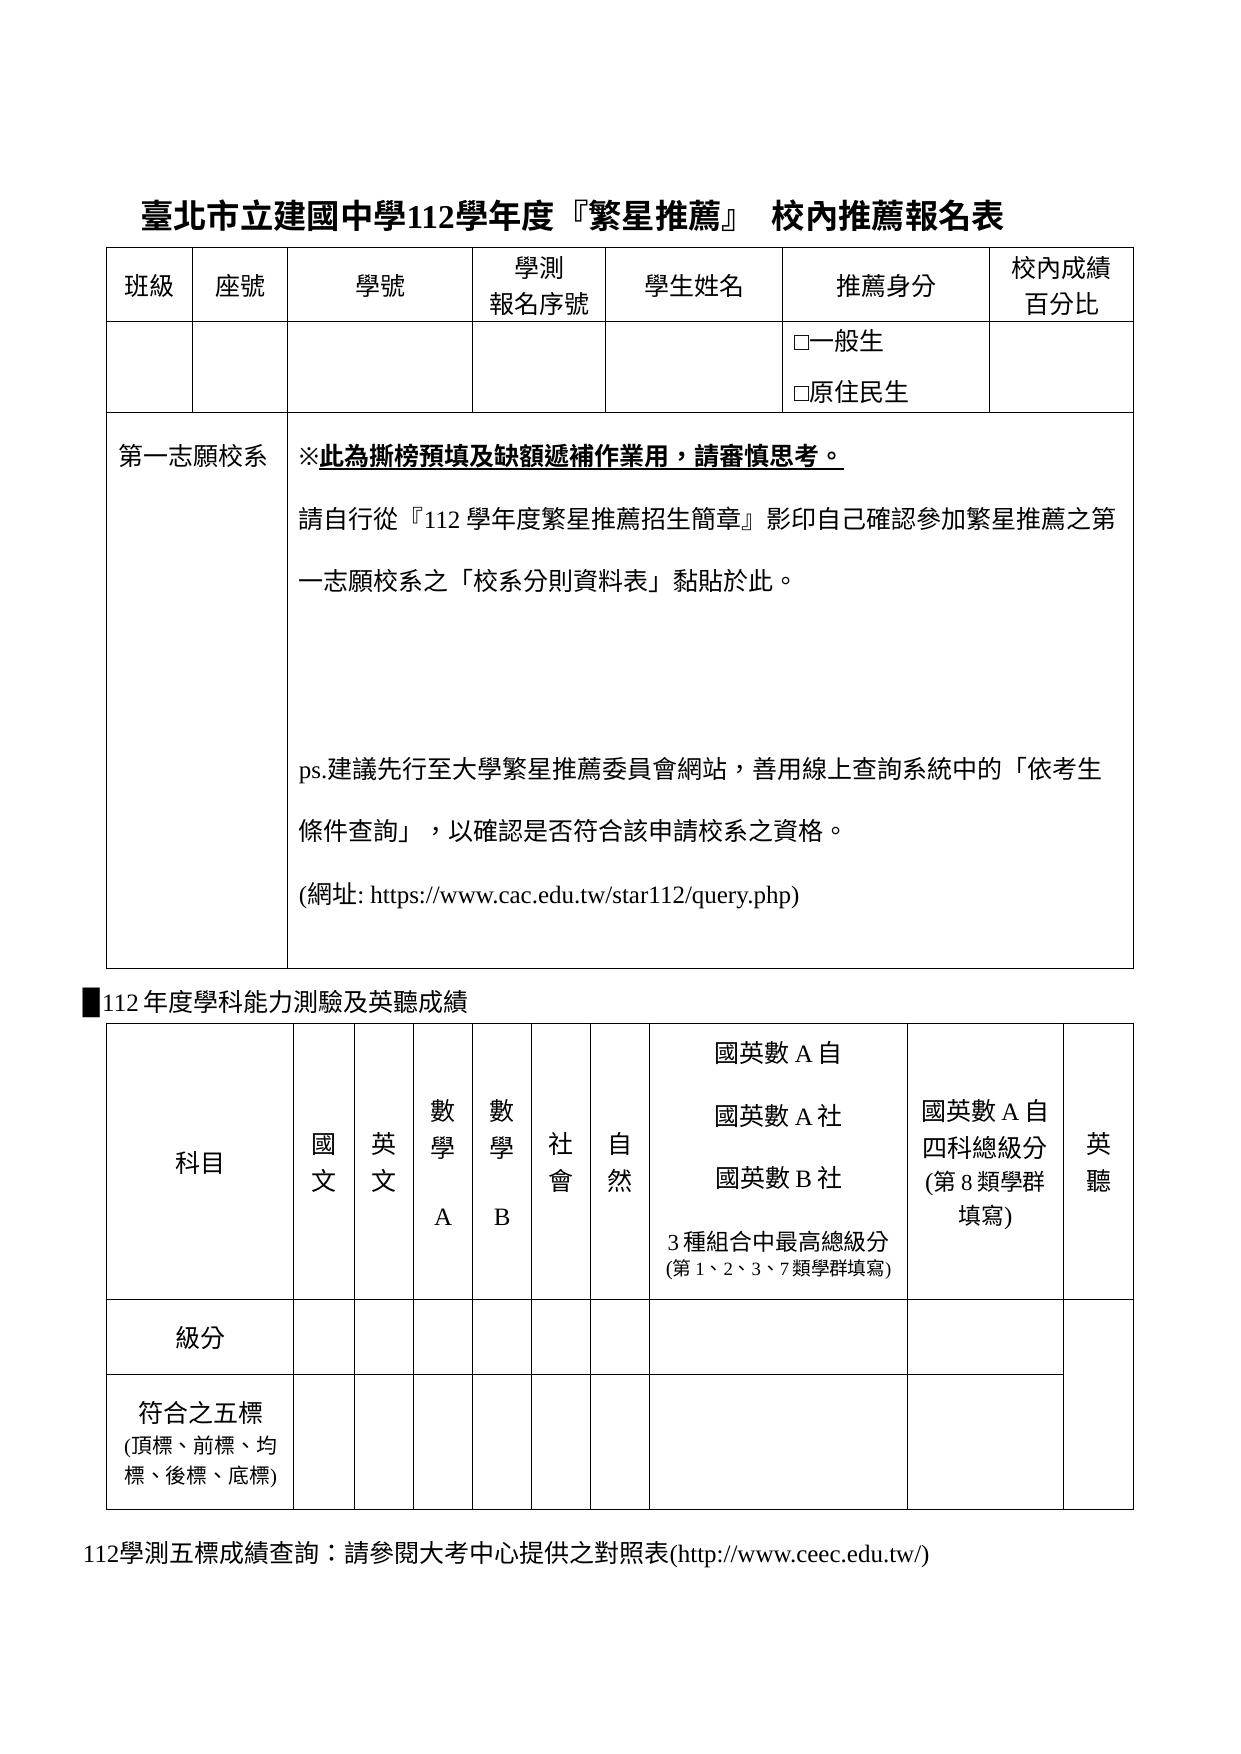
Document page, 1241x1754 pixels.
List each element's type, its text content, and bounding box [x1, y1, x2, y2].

text 臺北市立建國中學112學年度『繁星推薦』 校內推薦報名表報名表 [83, 189, 1157, 238]
table_cell [473, 322, 605, 412]
table_header 學生姓名 [606, 248, 782, 321]
table_header 校內成績百分比 [990, 248, 1133, 321]
table_cell [473, 1300, 531, 1373]
table_cell [591, 1300, 649, 1373]
table_cell [591, 1375, 649, 1509]
table_cell [294, 1375, 354, 1509]
table_header 社會 [532, 1024, 590, 1299]
table_cell [606, 322, 782, 412]
table_cell [650, 1300, 907, 1373]
table_cell [355, 1300, 413, 1373]
table_cell [193, 322, 287, 412]
table_cell [355, 1375, 413, 1509]
table_cell [1064, 1300, 1133, 1509]
table_cell ※此為撕榜預填及缺額遞補作業用，請審慎思考。 請自行從『112 學年度繁星推薦招生簡章』影印自己確認參加繁星推薦之第一志願校系之「校系分則資料表」黏貼於此。 ps.建議先行至大學繁星推薦委員會網站，善用線上查詢系統中的「依考生條件查詢」，以確認是否符合該申請校系之資格。 (網址: https://www.cac.edu.tw/star112/query.php) [288, 413, 1133, 967]
table_cell [990, 322, 1133, 412]
table_cell [908, 1300, 1063, 1373]
table_header 國英數A自四科總級分 (第8類學群填寫) [908, 1024, 1063, 1299]
table_header 班級 [107, 248, 192, 321]
table_cell [414, 1375, 472, 1509]
table_cell [650, 1375, 907, 1509]
table_cell [532, 1375, 590, 1509]
table_header 推薦身分 [783, 248, 989, 321]
table_header 學號 [288, 248, 472, 321]
table_header 座號 [193, 248, 287, 321]
table_cell [473, 1375, 531, 1509]
table_header 數學 B [473, 1024, 531, 1299]
table_cell [107, 322, 192, 412]
table_cell [908, 1375, 1063, 1509]
table_header 英聽 [1064, 1024, 1133, 1299]
table_header 自然 [591, 1024, 649, 1299]
text ▉112年度學科能力測驗及英聽成績 [83, 968, 1157, 1023]
table_cell [288, 322, 472, 412]
table_cell 符合之五標 (頂標、前標、均標、後標、底標) [107, 1375, 293, 1509]
table_cell [294, 1300, 354, 1373]
table_cell [414, 1300, 472, 1373]
table_header 國文 [294, 1024, 354, 1299]
table_header 國英數A自 國英數A社 國英數B社 3種組合中最高總級分 (第1、2、3、7類學群填寫) [650, 1024, 907, 1299]
table_header 數學 A [414, 1024, 472, 1299]
text 112學測五標成績查詢：請參閱大考中心提供之對照表(http://www.ceec.edu.tw/) [83, 1510, 1157, 1572]
table_header 科目 [107, 1024, 293, 1299]
table_cell 第一志願校系 [107, 413, 287, 967]
table_cell 級分 [107, 1300, 293, 1373]
table_header 學測 報名序號 [473, 248, 605, 321]
table_header 英文 [355, 1024, 413, 1299]
table_cell □一般生 □原住民生 [783, 322, 989, 412]
table_cell [532, 1300, 590, 1373]
